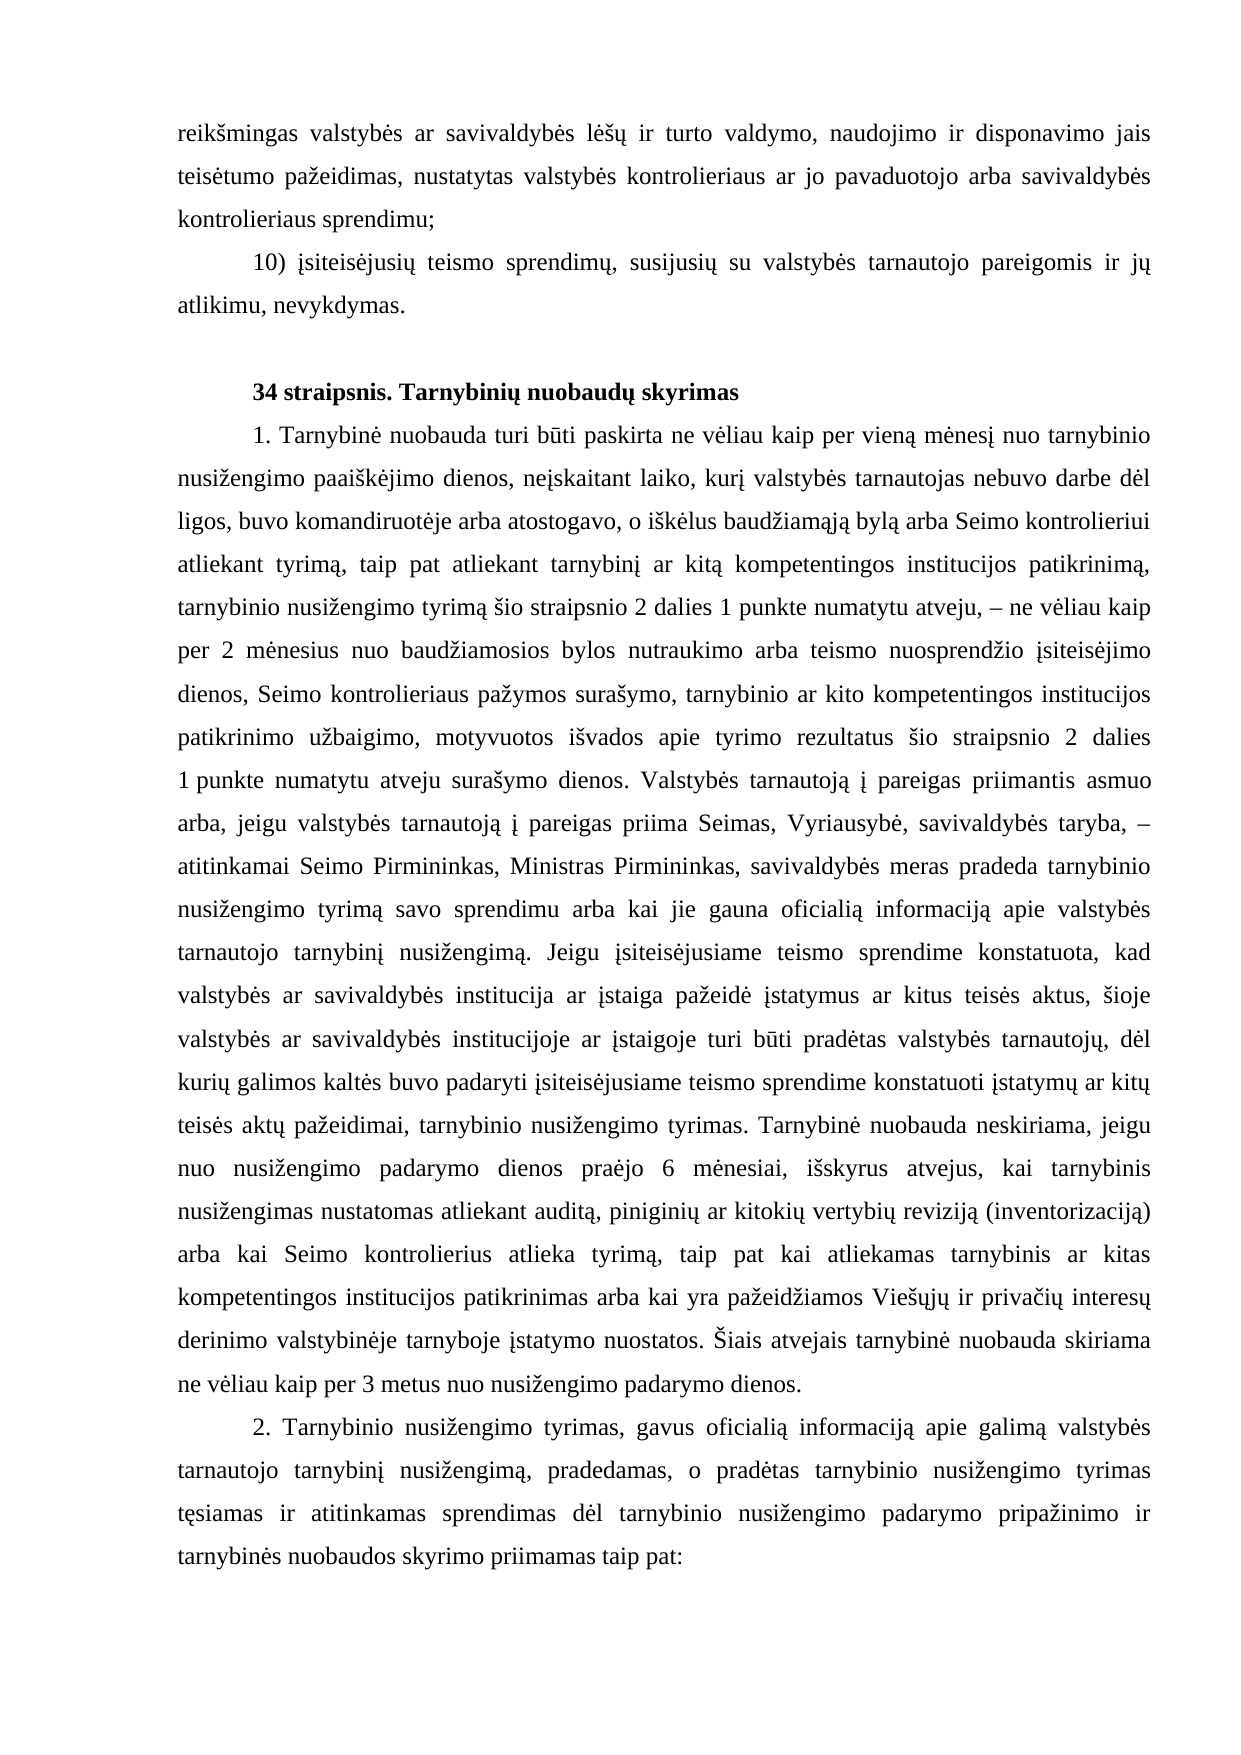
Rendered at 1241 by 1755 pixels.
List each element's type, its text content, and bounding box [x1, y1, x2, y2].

text 1. Tarnybinė nuobauda turi būti paskirta ne vėliau kaip per vieną mėnesį nuo tarnybinio nusižengimo paaiškėjimo dienos, neįskaitant laiko, kurį valstybės tarnautojas nebuvo darbe dėl ligos, buvo komandiruotėje arba atostogavo, o iškėlus baudžiamąją bylą arba Seimo kontrolieriui atliekant tyrimą, taip pat atliekant tarnybinį ar kitą kompetentingos institucijos patikrinimą, tarnybinio nusižengimo tyrimą šio straipsnio 2 dalies 1 punkte numatytu atveju, – ne vėliau kaip per 2 mėnesius nuo baudžiamosios bylos nutraukimo arba teismo nuosprendžio įsiteisėjimo dienos, Seimo kontrolieriaus pažymos surašymo, tarnybinio ar kito kompetentingos institucijos patikrinimo užbaigimo, motyvuotos išvados apie tyrimo rezultatus šio straipsnio 2 dalies 1 punkte numatytu atveju surašymo dienos. Valstybės tarnautoją į pareigas priimantis asmuo arba, jeigu valstybės tarnautoją į pareigas priima Seimas, Vyriausybė, savivaldybės taryba, – atitinkamai Seimo Pirmininkas, Ministras Pirmininkas, savivaldybės meras pradeda tarnybinio nusižengimo tyrimą savo sprendimu arba kai jie gauna oficialią informaciją apie valstybės tarnautojo tarnybinį nusižengimą. Jeigu įsiteisėjusiame teismo sprendime konstatuota, kad valstybės ar savivaldybės institucija ar įstaiga pažeidė įstatymus ar kitus teisės aktus, šioje valstybės ar savivaldybės institucijoje ar įstaigoje turi būti pradėtas valstybės tarnautojų, dėl kurių galimos kaltės buvo padaryti įsiteisėjusiame teismo sprendime konstatuoti įstatymų ar kitų teisės aktų pažeidimai, tarnybinio nusižengimo tyrimas. Tarnybinė nuobauda neskiriama, jeigu nuo nusižengimo padarymo dienos praėjo 6 mėnesiai, išskyrus atvejus, kai tarnybinis nusižengimas nustatomas atliekant auditą, piniginių ar kitokių vertybių reviziją (inventorizaciją) arba kai Seimo kontrolierius atlieka tyrimą, taip pat kai atliekamas tarnybinis ar kitas kompetentingos institucijos patikrinimas arba kai yra pažeidžiamos Viešųjų ir privačių interesų derinimo valstybinėje tarnyboje įstatymo nuostatos. Šiais atvejais tarnybinė nuobauda skiriama ne vėliau kaip per 3 metus nuo nusižengimo padarymo dienos. [177, 420, 1152, 1397]
text 2. Tarnybinio nusižengimo tyrimas, gavus oficialią informaciją apie galimą valstybės tarnautojo tarnybinį nusižengimą, pradedamas, o pradėtas tarnybinio nusižengimo tyrimas tęsiamas ir atitinkamas sprendimas dėl tarnybinio nusižengimo padarymo pripažinimo ir tarnybinės nuobaudos skyrimo priimamas taip pat: [177, 1412, 1152, 1570]
text 34 straipsnis. Tarnybinių nuobaudų skyrimas [177, 377, 1152, 406]
text 10) įsiteisėjusių teismo sprendimų, susijusių su valstybės tarnautojo pareigomis ir jų atlikimu, nevykdymas. [177, 247, 1152, 319]
text reikšmingas valstybės ar savivaldybės lėšų ir turto valdymo, naudojimo ir disponavimo jais teisėtumo pažeidimas, nustatytas valstybės kontrolieriaus ar jo pavaduotojo arba savivaldybės kontrolieriaus sprendimu; [177, 118, 1152, 233]
